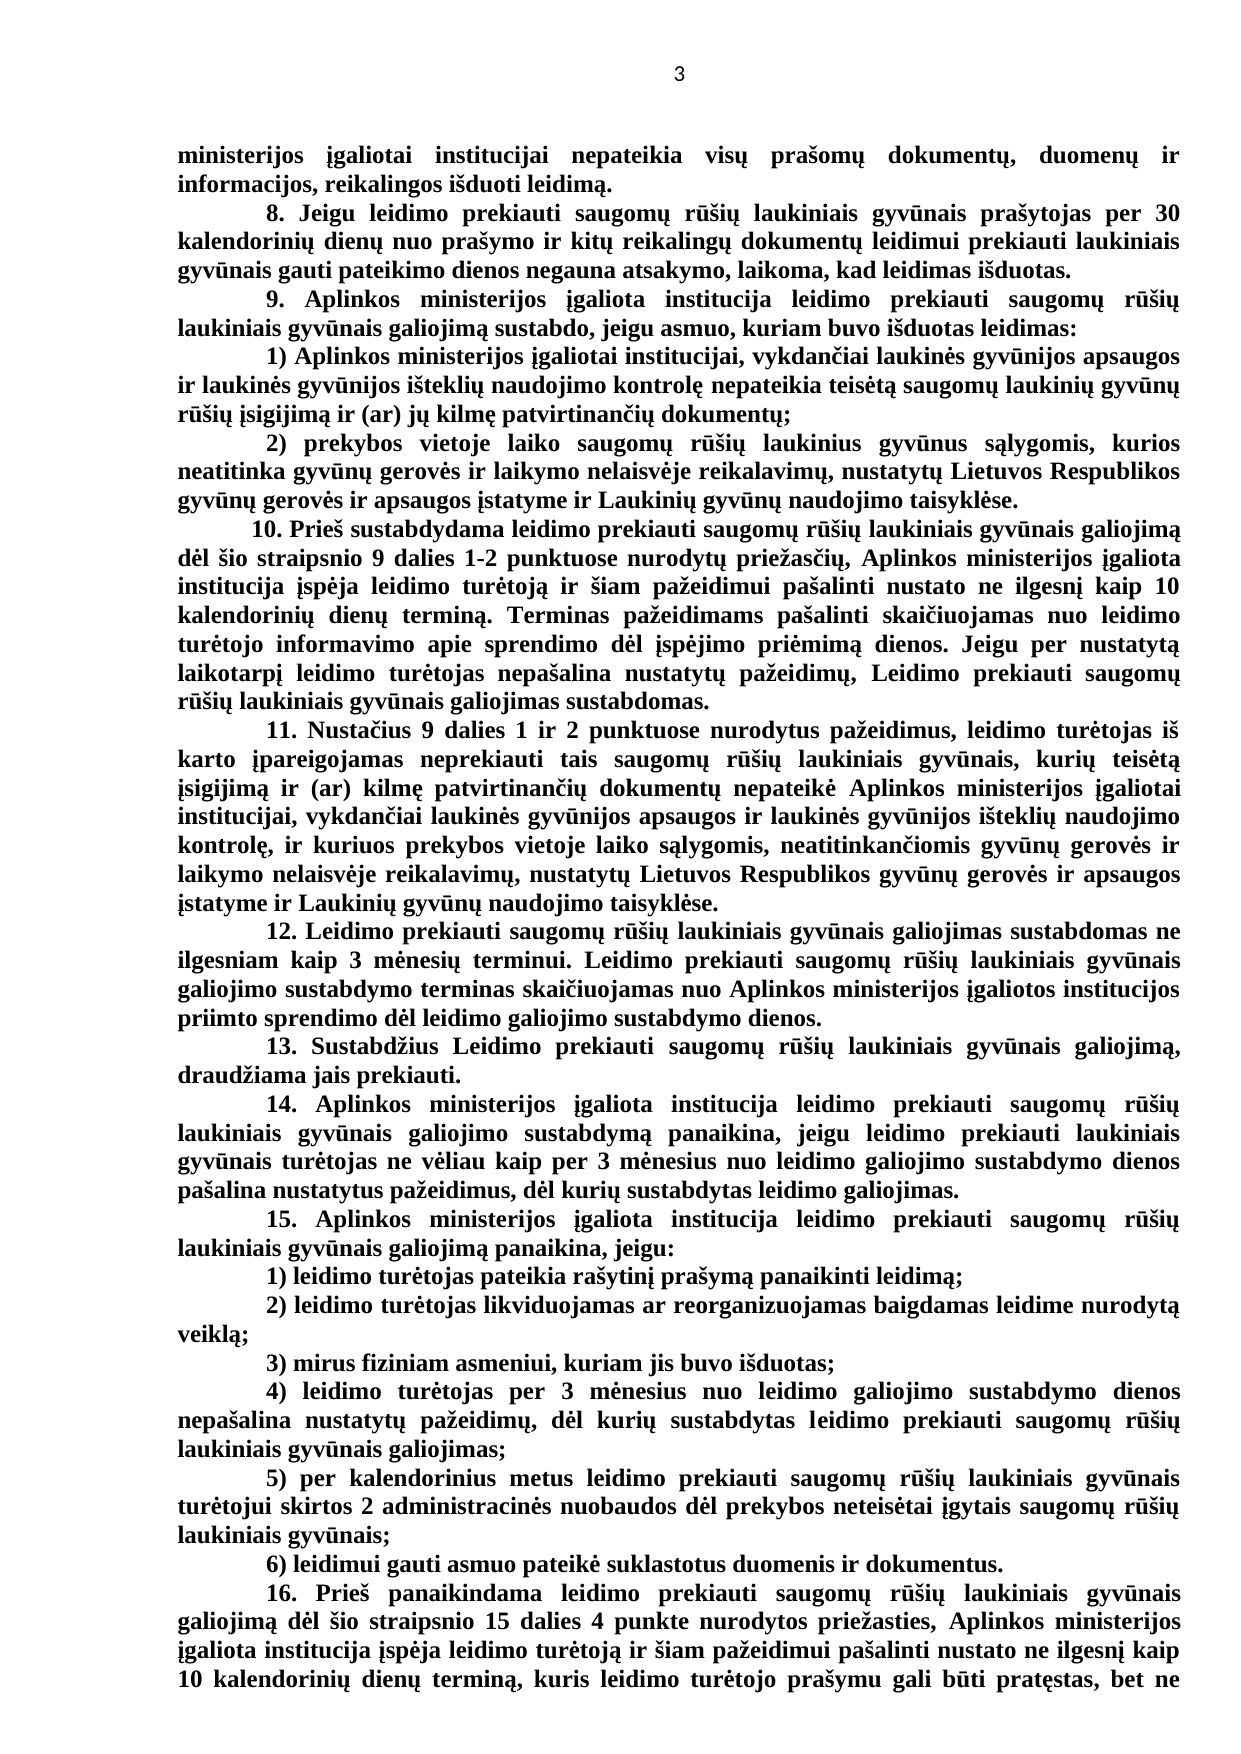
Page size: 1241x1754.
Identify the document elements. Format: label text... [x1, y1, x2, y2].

text 6) leidimui gauti asmuo pateikė suklastotus duomenis ir dokumentus. [177, 1549, 1181, 1578]
text 12. Leidimo prekiauti saugomų rūšių laukiniais gyvūnais galiojimas sustabdomas ne ilgesniam kaip 3 mėnesių terminui. Leidimo prekiauti saugomų rūšių laukiniais gyvūnais galiojimo sustabdymo terminas skaičiuojamas nuo Aplinkos ministerijos įgaliotos institucijos priimto sprendimo dėl leidimo galiojimo sustabdymo dienos. [177, 916, 1181, 1031]
text 14. Aplinkos ministerijos įgaliota institucija leidimo prekiauti saugomų rūšių laukiniais gyvūnais galiojimo sustabdymą panaikina, jeigu leidimo prekiauti laukiniais gyvūnais turėtojas ne vėliau kaip per 3 mėnesius nuo leidimo galiojimo sustabdymo dienos pašalina nustatytus pažeidimus, dėl kurių sustabdytas leidimo galiojimas. [177, 1089, 1181, 1204]
text 15. Aplinkos ministerijos įgaliota institucija leidimo prekiauti saugomų rūšių laukiniais gyvūnais galiojimą panaikina, jeigu: [177, 1204, 1181, 1261]
text 1) leidimo turėtojas pateikia rašytinį prašymą panaikinti leidimą; [177, 1261, 1181, 1290]
text 10. Prieš sustabdydama leidimo prekiauti saugomų rūšių laukiniais gyvūnais galiojimą dėl šio straipsnio 9 dalies 1-2 punktuose nurodytų priežasčių, Aplinkos ministerijos įgaliota institucija įspėja leidimo turėtoją ir šiam pažeidimui pašalinti nustato ne ilgesnį kaip 10 kalendorinių dienų terminą. Terminas pažeidimams pašalinti skaičiuojamas nuo leidimo turėtojo informavimo apie sprendimo dėl įspėjimo priėmimą dienos. Jeigu per nustatytą laikotarpį leidimo turėtojas nepašalina nustatytų pažeidimų, Leidimo prekiauti saugomų rūšių laukiniais gyvūnais galiojimas sustabdomas. [177, 514, 1181, 715]
text 9. Aplinkos ministerijos įgaliota institucija leidimo prekiauti saugomų rūšių laukiniais gyvūnais galiojimą sustabdo, jeigu asmuo, kuriam buvo išduotas leidimas: [177, 284, 1181, 341]
text 1) Aplinkos ministerijos įgaliotai institucijai, vykdančiai laukinės gyvūnijos apsaugos ir laukinės gyvūnijos išteklių naudojimo kontrolę nepateikia teisėtą saugomų laukinių gyvūnų rūšių įsigijimą ir (ar) jų kilmę patvirtinančių dokumentų; [177, 341, 1181, 428]
text 8. Jeigu leidimo prekiauti saugomų rūšių laukiniais gyvūnais prašytojas per 30 kalendorinių dienų nuo prašymo ir kitų reikalingų dokumentų leidimui prekiauti laukiniais gyvūnais gauti pateikimo dienos negauna atsakymo, laikoma, kad leidimas išduotas. [177, 198, 1181, 284]
text 5) per kalendorinius metus leidimo prekiauti saugomų rūšių laukiniais gyvūnais turėtojui skirtos 2 administracinės nuobaudos dėl prekybos neteisėtai įgytais saugomų rūšių laukiniais gyvūnais; [177, 1463, 1181, 1549]
text 4) leidimo turėtojas per 3 mėnesius nuo leidimo galiojimo sustabdymo dienos nepašalina nustatytų pažeidimų, dėl kurių sustabdytas leidimo prekiauti saugomų rūšių laukiniais gyvūnais galiojimas; [177, 1376, 1181, 1463]
text 2) leidimo turėtojas likviduojamas ar reorganizuojamas baigdamas leidime nurodytą veiklą; [177, 1290, 1181, 1348]
text 3) mirus fiziniam asmeniui, kuriam jis buvo išduotas; [177, 1348, 1181, 1376]
text 11. Nustačius 9 dalies 1 ir 2 punktuose nurodytus pažeidimus, leidimo turėtojas iš karto įpareigojamas neprekiauti tais saugomų rūšių laukiniais gyvūnais, kurių teisėtą įsigijimą ir (ar) kilmę patvirtinančių dokumentų nepateikė Aplinkos ministerijos įgaliotai institucijai, vykdančiai laukinės gyvūnijos apsaugos ir laukinės gyvūnijos išteklių naudojimo kontrolę, ir kuriuos prekybos vietoje laiko sąlygomis, neatitinkančiomis gyvūnų gerovės ir laikymo nelaisvėje reikalavimų, nustatytų Lietuvos Respublikos gyvūnų gerovės ir apsaugos įstatyme ir Laukinių gyvūnų naudojimo taisyklėse. [177, 715, 1181, 916]
text 2) prekybos vietoje laiko saugomų rūšių laukinius gyvūnus sąlygomis, kurios neatitinka gyvūnų gerovės ir laikymo nelaisvėje reikalavimų, nustatytų Lietuvos Respublikos gyvūnų gerovės ir apsaugos įstatyme ir Laukinių gyvūnų naudojimo taisyklėse. [177, 428, 1181, 514]
text 16. Prieš panaikindama leidimo prekiauti saugomų rūšių laukiniais gyvūnais galiojimą dėl šio straipsnio 15 dalies 4 punkte nurodytos priežasties, Aplinkos ministerijos įgaliota institucija įspėja leidimo turėtoją ir šiam pažeidimui pašalinti nustato ne ilgesnį kaip 10 kalendorinių dienų terminą, kuris leidimo turėtojo prašymu gali būti pratęstas, bet ne [177, 1578, 1181, 1693]
text 13. Sustabdžius Leidimo prekiauti saugomų rūšių laukiniais gyvūnais galiojimą, draudžiama jais prekiauti. [177, 1031, 1181, 1089]
text ministerijos įgaliotai institucijai nepateikia visų prašomų dokumentų, duomenų ir informacijos, reikalingos išduoti leidimą. [177, 140, 1181, 198]
